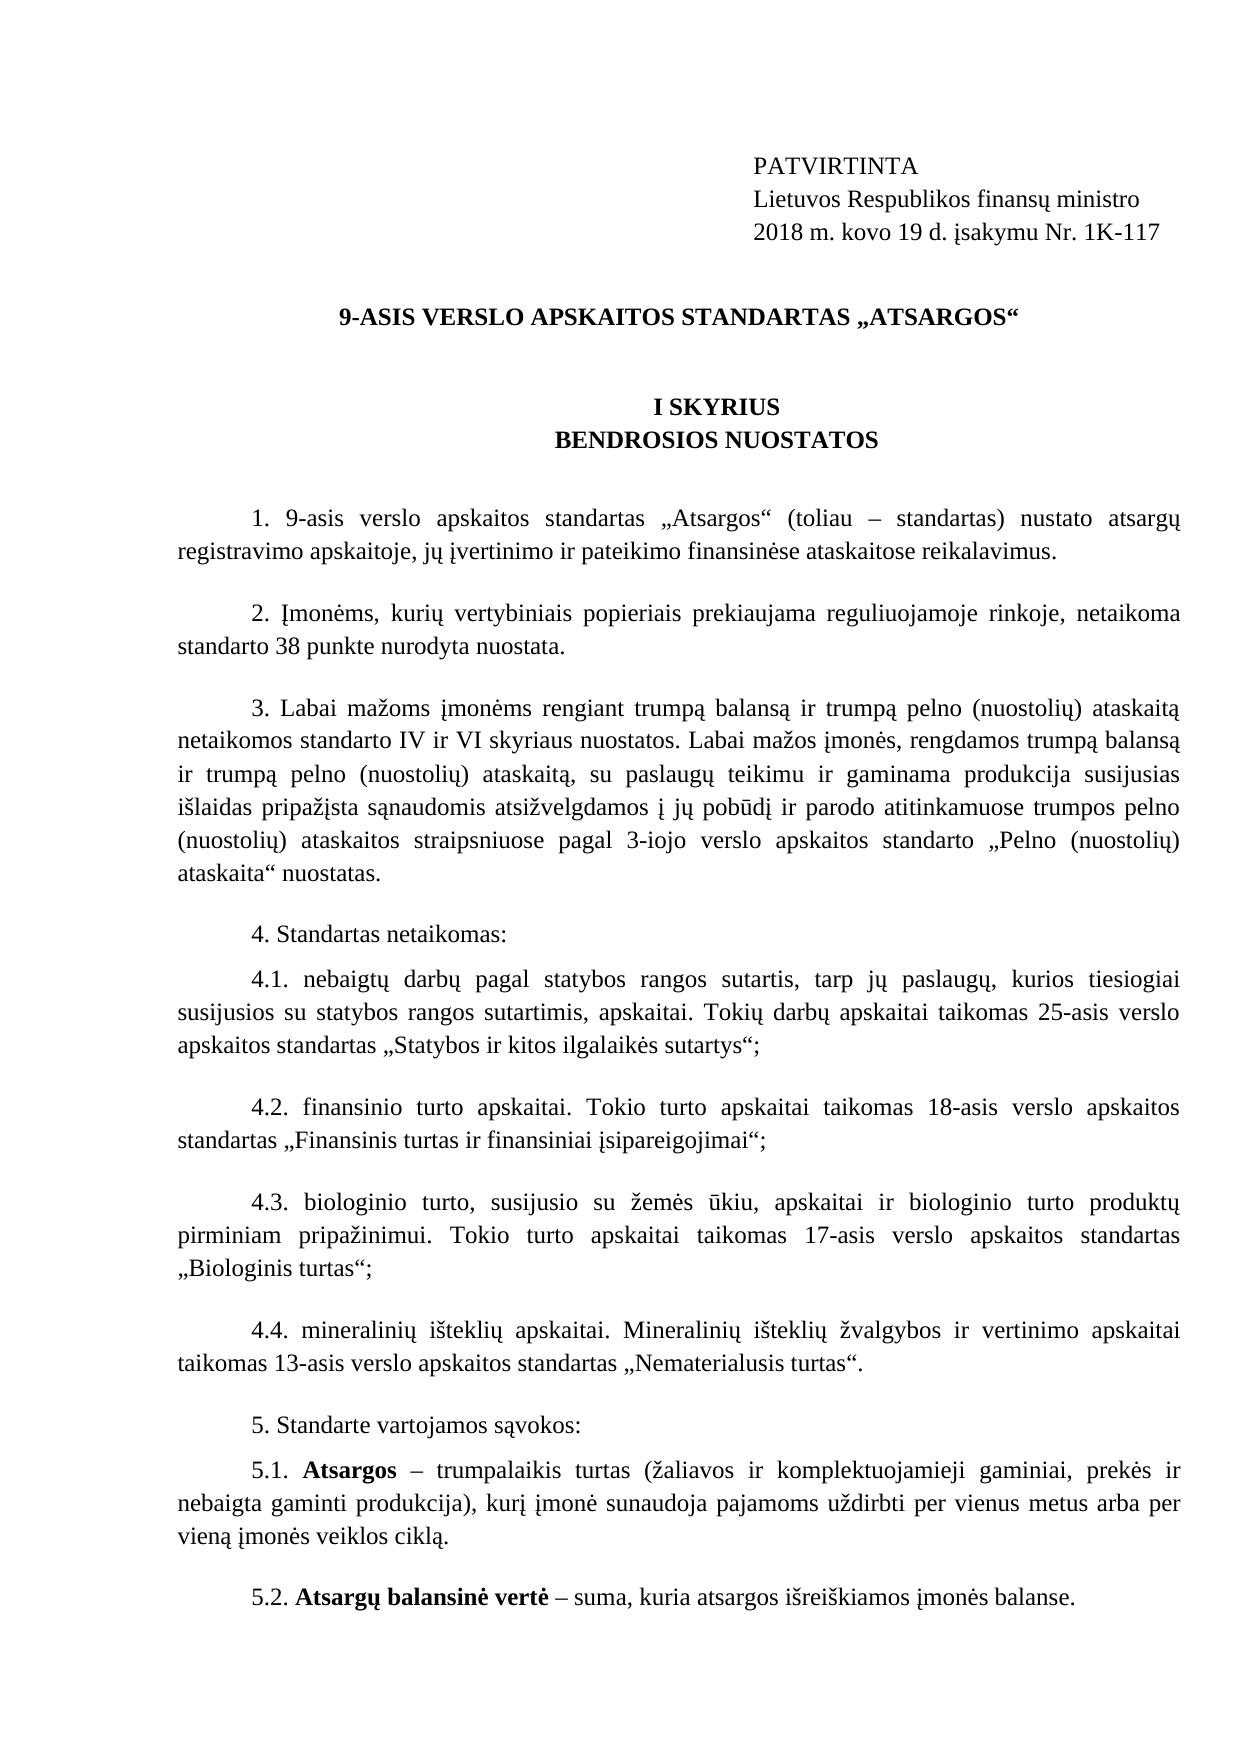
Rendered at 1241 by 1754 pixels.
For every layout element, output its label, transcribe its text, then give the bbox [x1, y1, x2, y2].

text 2018 m. kovo 19 d. įsakymu Nr. 1K-117 [177, 217, 1181, 246]
text 4. Standartas netaikomas: [177, 919, 1181, 948]
text 5.1. Atsargos – trumpalaikis turtas (žaliavos ir komplektuojamieji gaminiai, prekės ir nebaigta gaminti produkcija), kurį įmonė sunaudoja pajamoms uždirbti per vienus metus arba per vieną įmonės veiklos ciklą. [177, 1455, 1181, 1549]
text 4.4. mineralinių išteklių apskaitai. Mineralinių išteklių žvalgybos ir vertinimo apskaitai taikomas 13-asis verslo apskaitos standartas „Nematerialusis turtas“. [177, 1315, 1181, 1377]
text 5.2. Atsargų balansinė vertė – suma, kuria atsargos išreiškiamos įmonės balanse. [177, 1582, 1181, 1611]
text 1. 9-asis verslo apskaitos standartas „Atsargos“ (toliau – standartas) nustato atsargų registravimo apskaitoje, jų įvertinimo ir pateikimo finansinėse ataskaitose reikalavimus. [177, 503, 1181, 565]
text Lietuvos Respublikos finansų ministro [177, 184, 1181, 213]
text 9-ASIS VERSLO APSKAITOS STANDARTAS „ATSArgos“ [177, 302, 1181, 331]
text BENDROSIOS NUOSTATOS [252, 425, 1181, 454]
text I SKYRIUS [252, 392, 1181, 421]
text 4.3. biologinio turto, susijusio su žemės ūkiu, apskaitai ir biologinio turto produktų pirminiam pripažinimui. Tokio turto apskaitai taikomas 17-asis verslo apskaitos standartas „Biologinis turtas“; [177, 1187, 1181, 1282]
text 2. Įmonėms, kurių vertybiniais popieriais prekiaujama reguliuojamoje rinkoje, netaikoma standarto 38 punkte nurodyta nuostata. [177, 598, 1181, 659]
text 4.1. nebaigtų darbų pagal statybos rangos sutartis, tarp jų paslaugų, kurios tiesiogiai susijusios su statybos rangos sutartimis, apskaitai. Tokių darbų apskaitai taikomas 25-asis verslo apskaitos standartas „Statybos ir kitos ilgalaikės sutartys“; [177, 964, 1181, 1059]
text 4.2. finansinio turto apskaitai. Tokio turto apskaitai taikomas 18-asis verslo apskaitos standartas „Finansinis turtas ir finansiniai įsipareigojimai“; [177, 1092, 1181, 1154]
text 5. Standarte vartojamos sąvokos: [177, 1410, 1181, 1438]
text 3. Labai mažoms įmonėms rengiant trumpą balansą ir trumpą pelno (nuostolių) ataskaitą netaikomos standarto IV ir VI skyriaus nuostatos. Labai mažos įmonės, rengdamos trumpą balansą ir trumpą pelno (nuostolių) ataskaitą, su paslaugų teikimu ir gaminama produkcija susijusias išlaidas pripažįsta sąnaudomis atsižvelgdamos į jų pobūdį ir parodo atitinkamuose trumpos pelno (nuostolių) ataskaitos straipsniuose pagal 3-iojo verslo apskaitos standarto „Pelno (nuostolių) ataskaita“ nuostatas. [177, 693, 1181, 886]
text PATVIRTINTA [177, 151, 1181, 180]
